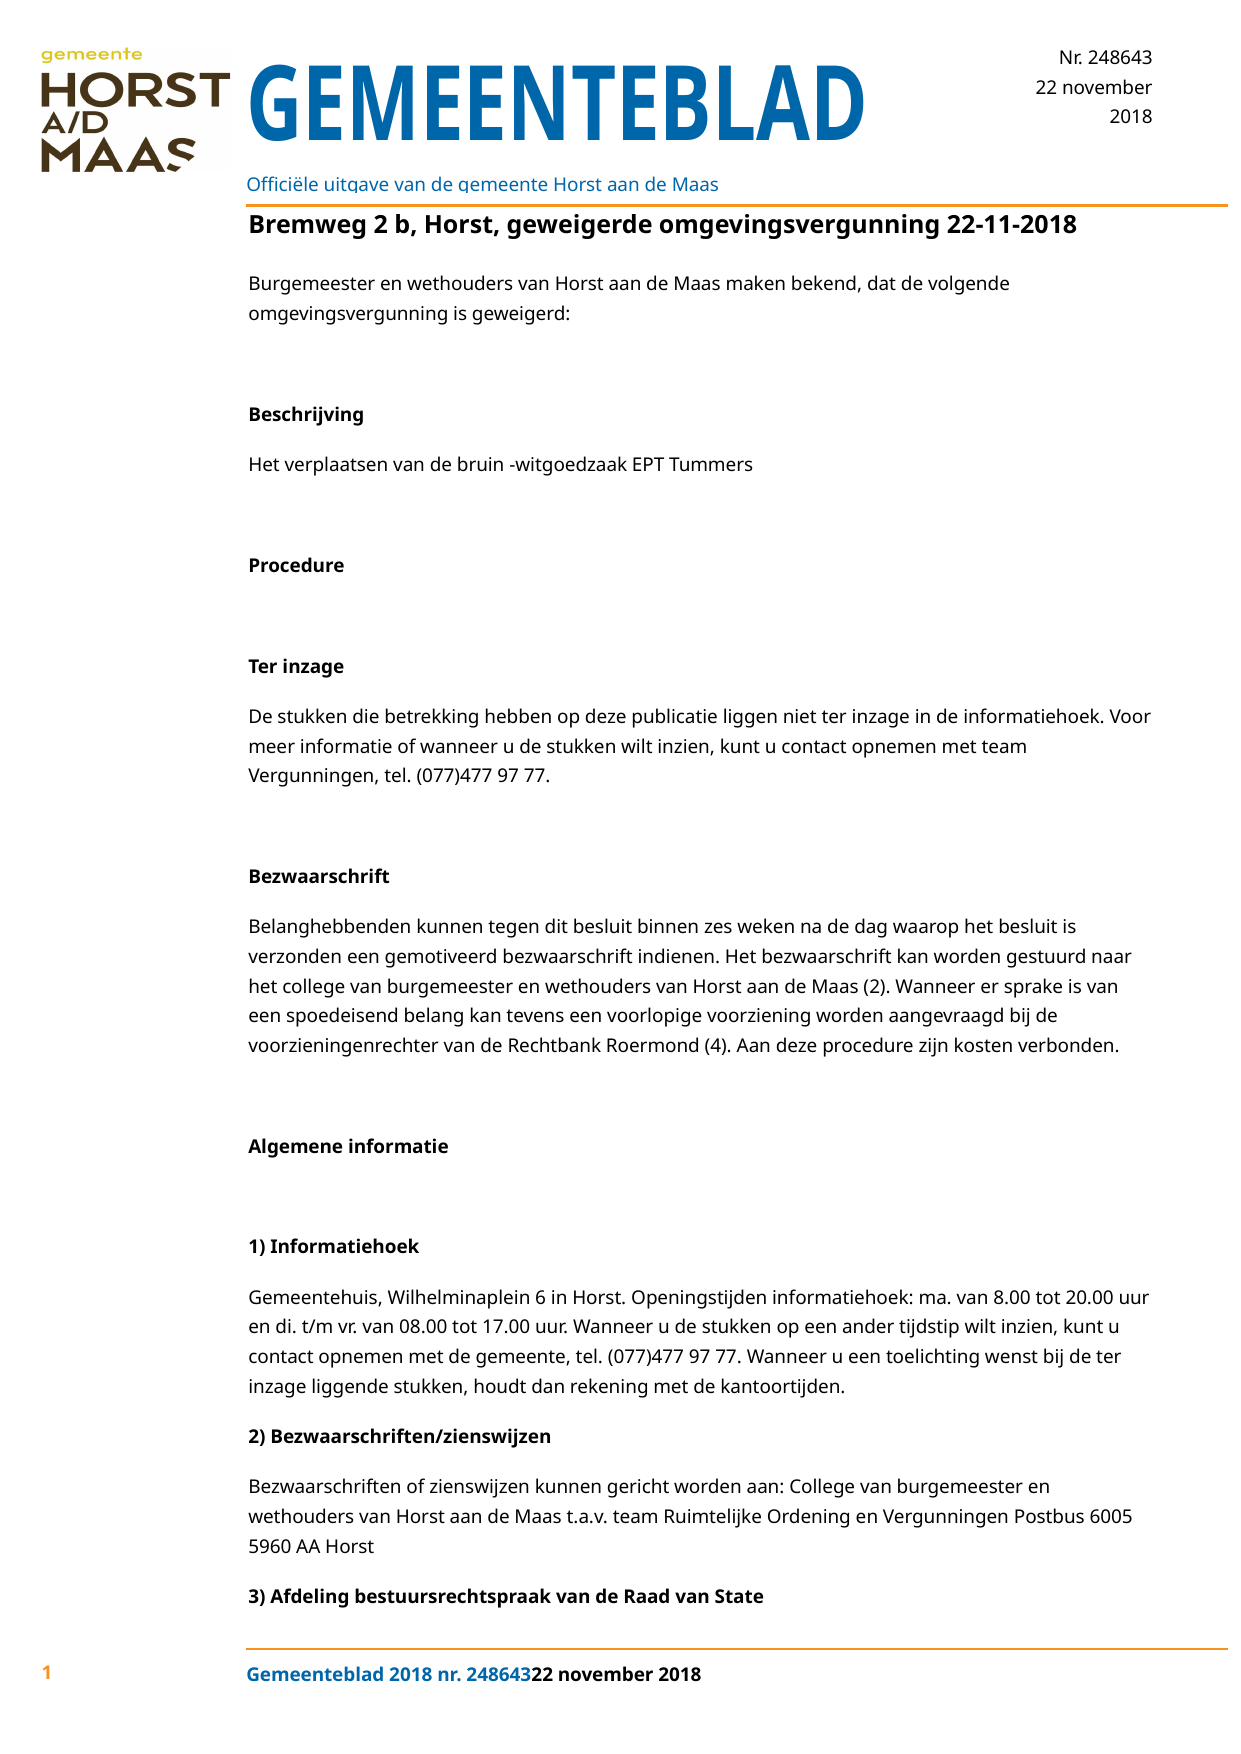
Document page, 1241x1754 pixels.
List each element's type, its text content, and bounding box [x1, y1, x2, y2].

text Het verplaatsen van de bruin -witgoedzaak EPT Tummers [248, 451, 1152, 477]
text De stukken die betrekking hebben op deze publicatie liggen niet ter inzage in de informatiehoek. Voor meer informatie of wanneer u de stukken wilt inzien, kunt u contact opnemen met team Vergunningen, tel. (077)477 97 77. [248, 703, 1152, 788]
text 1) Informatiehoek [248, 1234, 1152, 1259]
text Burgemeester en wethouders van Horst aan de Maas maken bekend, dat de volgende omgevingsvergunning is geweigerd: [248, 270, 1152, 326]
text Belanghebbenden kunnen tegen dit besluit binnen zes weken na de dag waarop het besluit is verzonden een gemotiveerd bezwaarschrift indienen. Het bezwaarschrift kan worden gestuurd naar het college van burgemeester en wethouders van Horst aan de Maas (2). Wanneer er sprake is van een spoedeisend belang kan tevens een voorlopige voorziening worden aangevraagd bij de voorzieningenrechter van de Rechtbank Roermond (4). Aan deze procedure zijn kosten verbonden. [248, 914, 1152, 1058]
text Gemeentehuis, Wilhelminaplein 6 in Horst. Openingstijden informatiehoek: ma. van 8.00 tot 20.00 uur en di. t/m vr. van 08.00 tot 17.00 uur. Wanneer u de stukken op een ander tijdstip wilt inzien, kunt u contact opnemen met de gemeente, tel. (077)477 97 77. Wanneer u een toelichting wenst bij de ter inzage liggende stukken, houdt dan rekening met de kantoortijden. [248, 1284, 1152, 1398]
text Beschrijving [248, 401, 1152, 426]
picture [41, 47, 231, 172]
text Procedure [248, 552, 1152, 578]
text 3) Afdeling bestuursrechtspraak van de Raad van State [248, 1583, 1152, 1609]
text Bezwaarschrift [248, 863, 1152, 889]
text Algemene informatie [248, 1133, 1152, 1158]
text Bremweg 2 b, Horst, geweigerde omgevingsvergunning 22-11-2018 [248, 207, 1152, 241]
text Ter inzage [248, 653, 1152, 678]
text Bezwaarschriften of zienswijzen kunnen gericht worden aan: College van burgemeester en wethouders van Horst aan de Maas t.a.v. team Ruimtelijke Ordening en Vergunningen Postbus 6005 5960 AA Horst [248, 1474, 1152, 1558]
text 2) Bezwaarschriften/zienswijzen [248, 1423, 1152, 1449]
